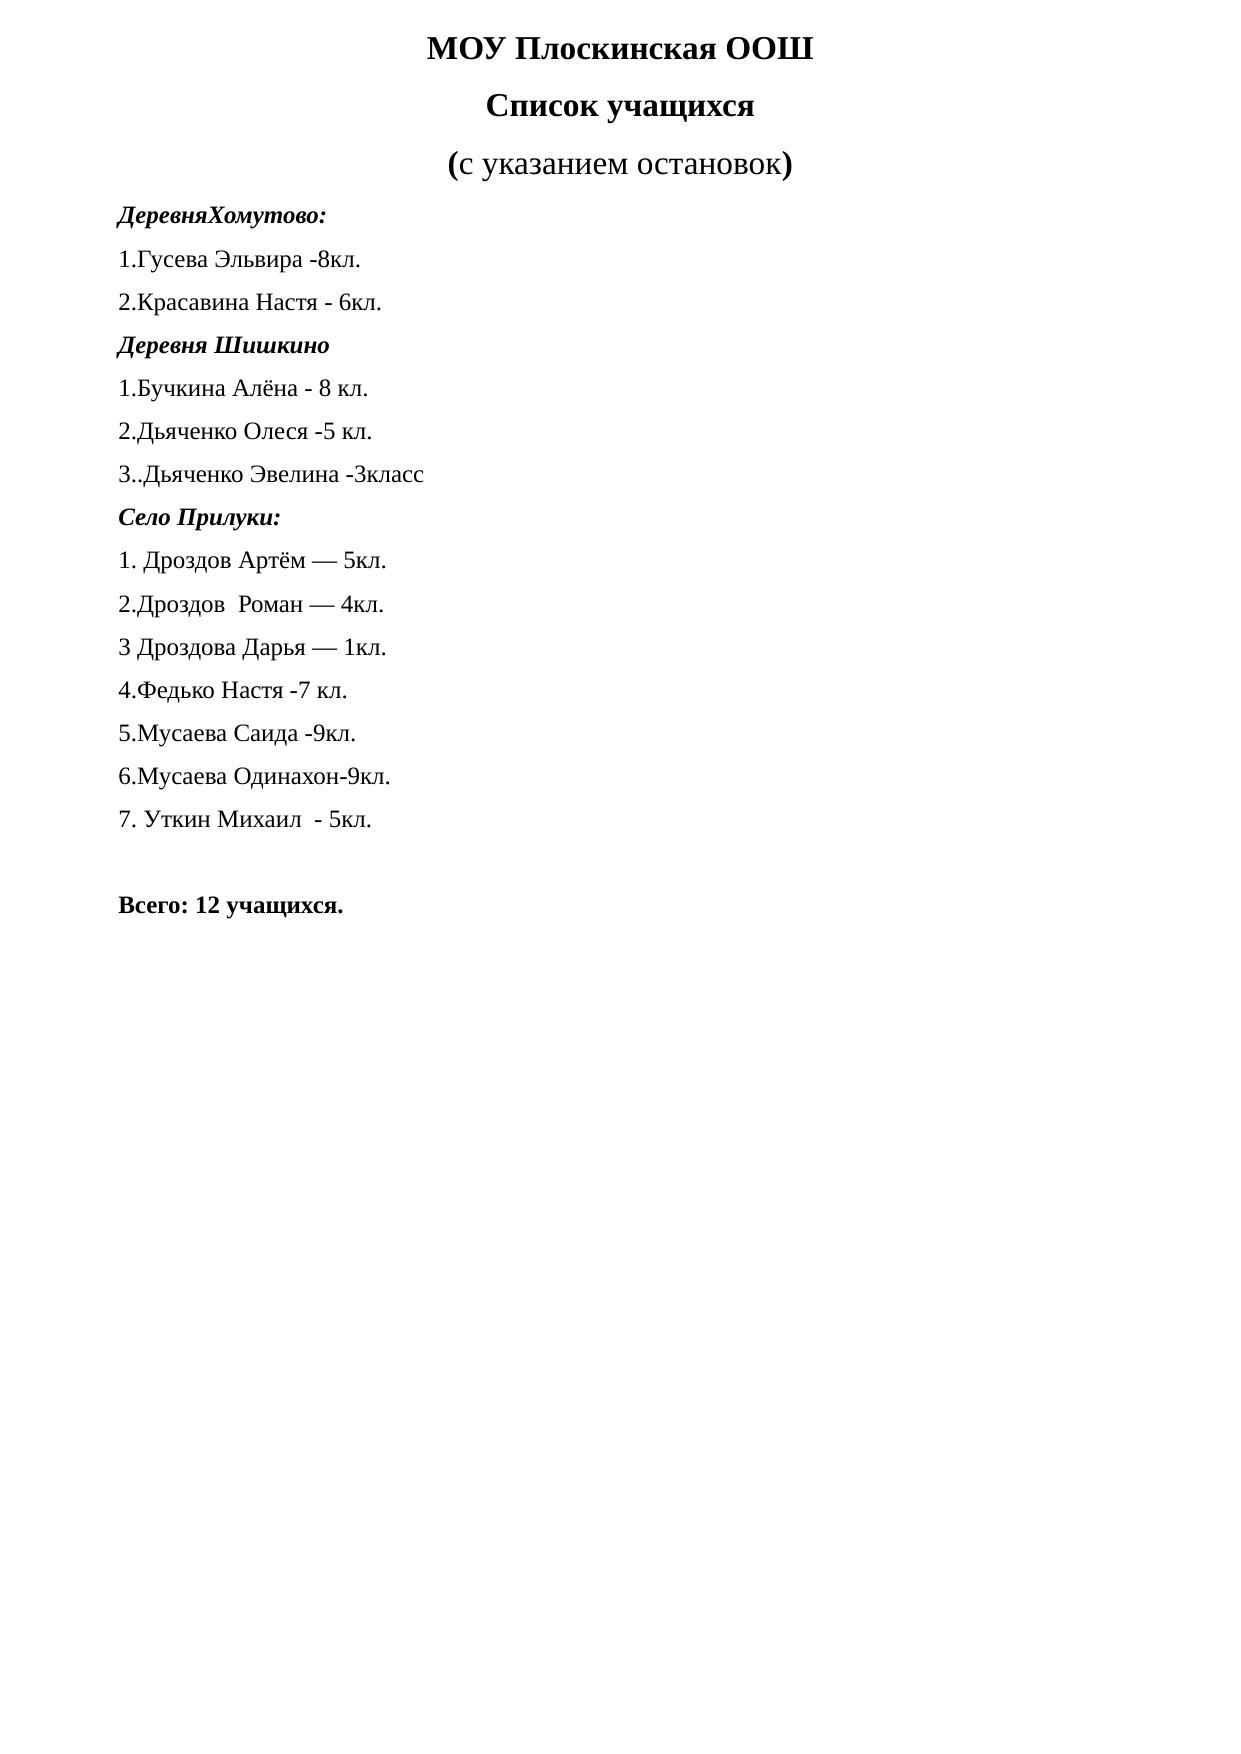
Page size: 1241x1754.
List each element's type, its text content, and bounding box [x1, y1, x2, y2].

text (с указанием остановок) [118, 143, 1122, 181]
text 1. Дроздов Артём — 5кл. [118, 546, 1122, 574]
text 1.Бучкина Алёна - 8 кл. [118, 373, 1122, 402]
text 3..Дьяченко Эвелина -3класс [118, 459, 1122, 488]
text 2.Дроздов Роман — 4кл. [118, 589, 1122, 617]
text 3 Дроздова Дарья — 1кл. [118, 632, 1122, 661]
text Село Прилуки: [118, 502, 1122, 531]
text 2.Красавина Настя - 6кл. [118, 287, 1122, 316]
text МОУ Плоскинская ООШ [118, 28, 1122, 66]
text 6.Мусаева Одинахон-9кл. [118, 761, 1122, 790]
text ДеревняХомутово: [118, 201, 1122, 229]
text 5.Мусаева Саида -9кл. [118, 718, 1122, 747]
text 1.Гусева Эльвира -8кл. [118, 244, 1122, 272]
text 4.Федько Настя -7 кл. [118, 675, 1122, 704]
text 7. Уткин Михаил - 5кл. [118, 804, 1122, 833]
text Список учащихся [118, 86, 1122, 124]
text Деревня Шишкино [118, 330, 1122, 359]
text 2.Дьяченко Олеся -5 кл. [118, 416, 1122, 445]
text Всего: 12 учащихся. [118, 891, 1122, 919]
